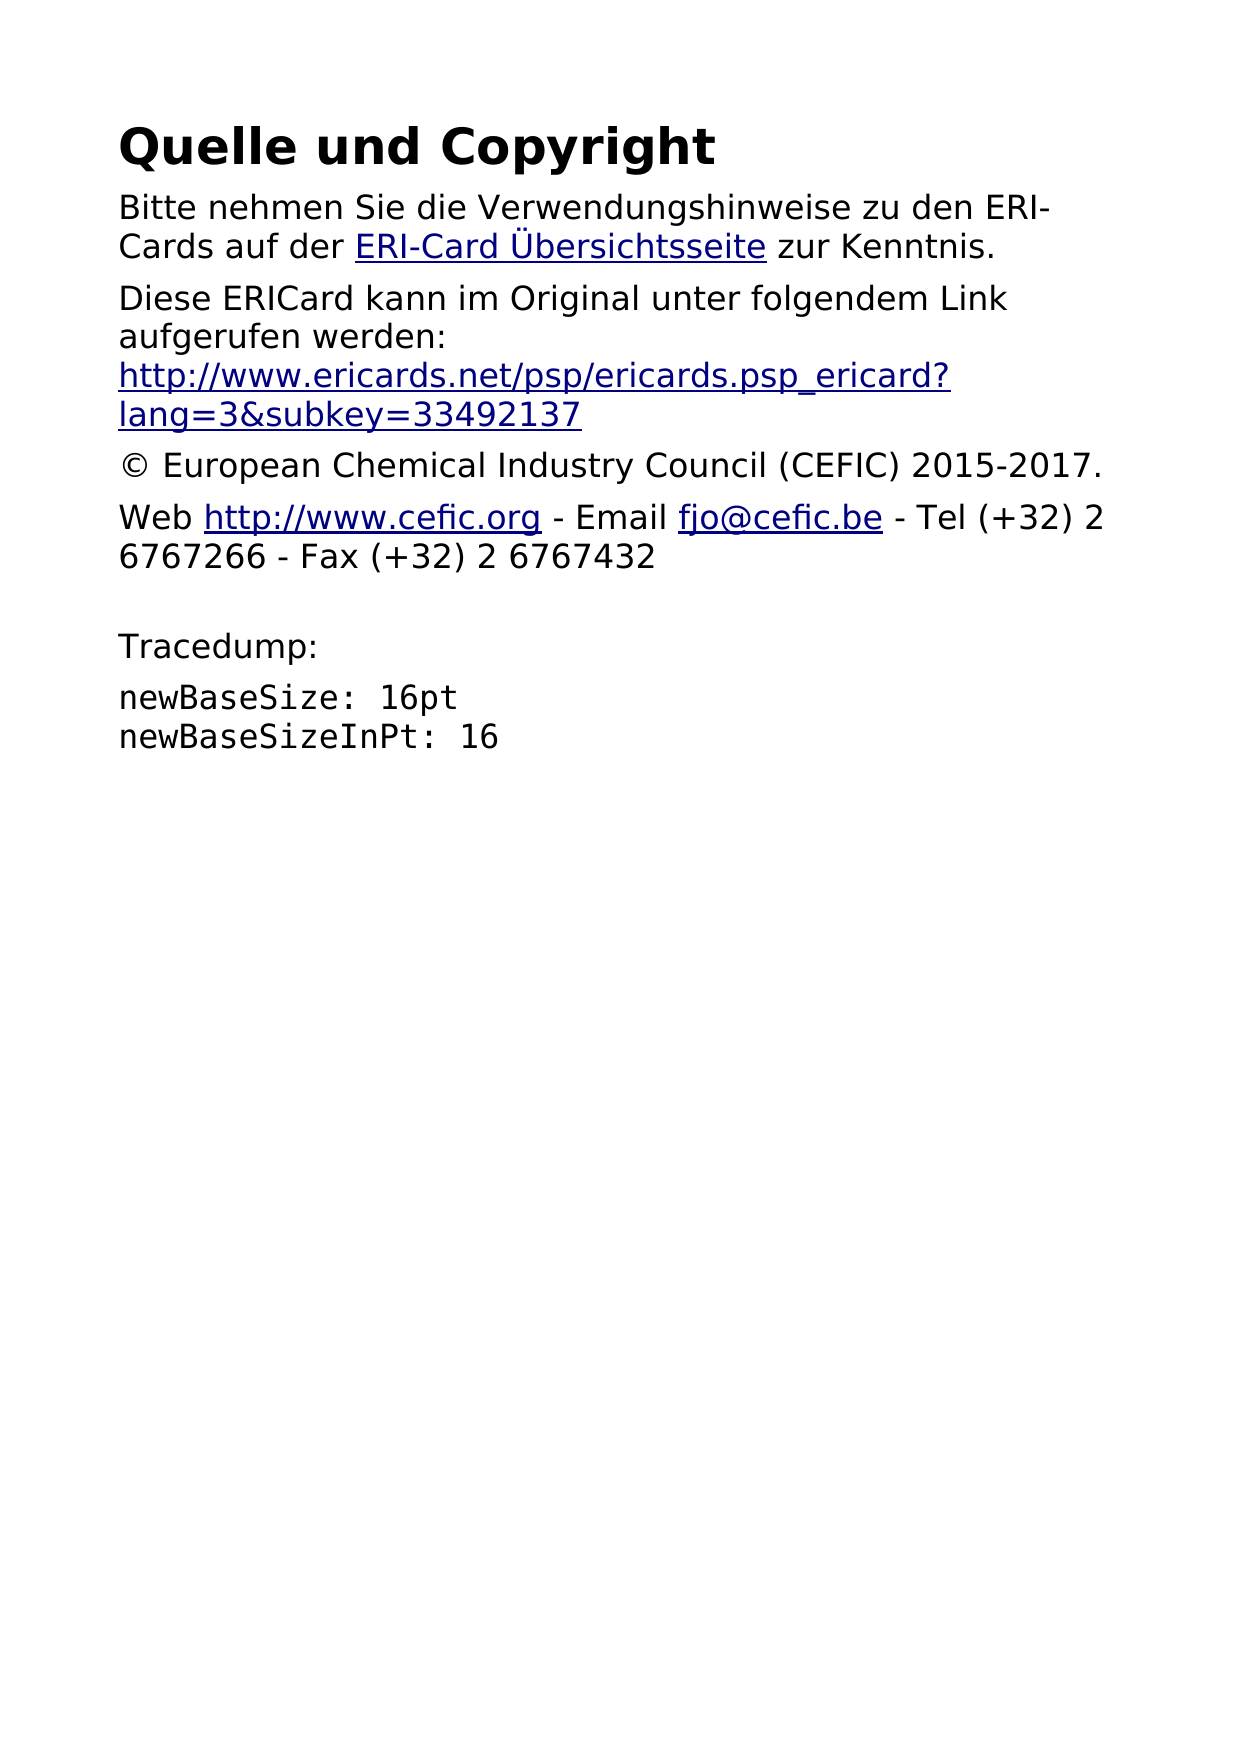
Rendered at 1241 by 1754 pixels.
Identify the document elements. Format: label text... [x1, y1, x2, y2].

text © European Chemical Industry Council (CEFIC) 2015-2017. [118, 447, 1122, 486]
text newBaseSize: 16pt newBaseSizeInPt: 16 [118, 679, 1122, 756]
text Tracedump: [118, 588, 1122, 666]
text Web http://www.cefic.org - Email fjo@cefic.be - Tel (+32) 2 6767266 - Fax (+32) 2 6767432 [118, 498, 1122, 576]
subtitle Quelle und Copyright [118, 118, 1122, 176]
text Bitte nehmen Sie die Verwendungshinweise zu den ERI-Cards auf der ERI-Card Übersichtsseite zur Kenntnis. [118, 189, 1122, 267]
text Diese ERICard kann im Original unter folgendem Link aufgerufen werden: http://www.ericards.net/psp/ericards.psp_ericard?lang=3&subkey=33492137 [118, 279, 1122, 434]
